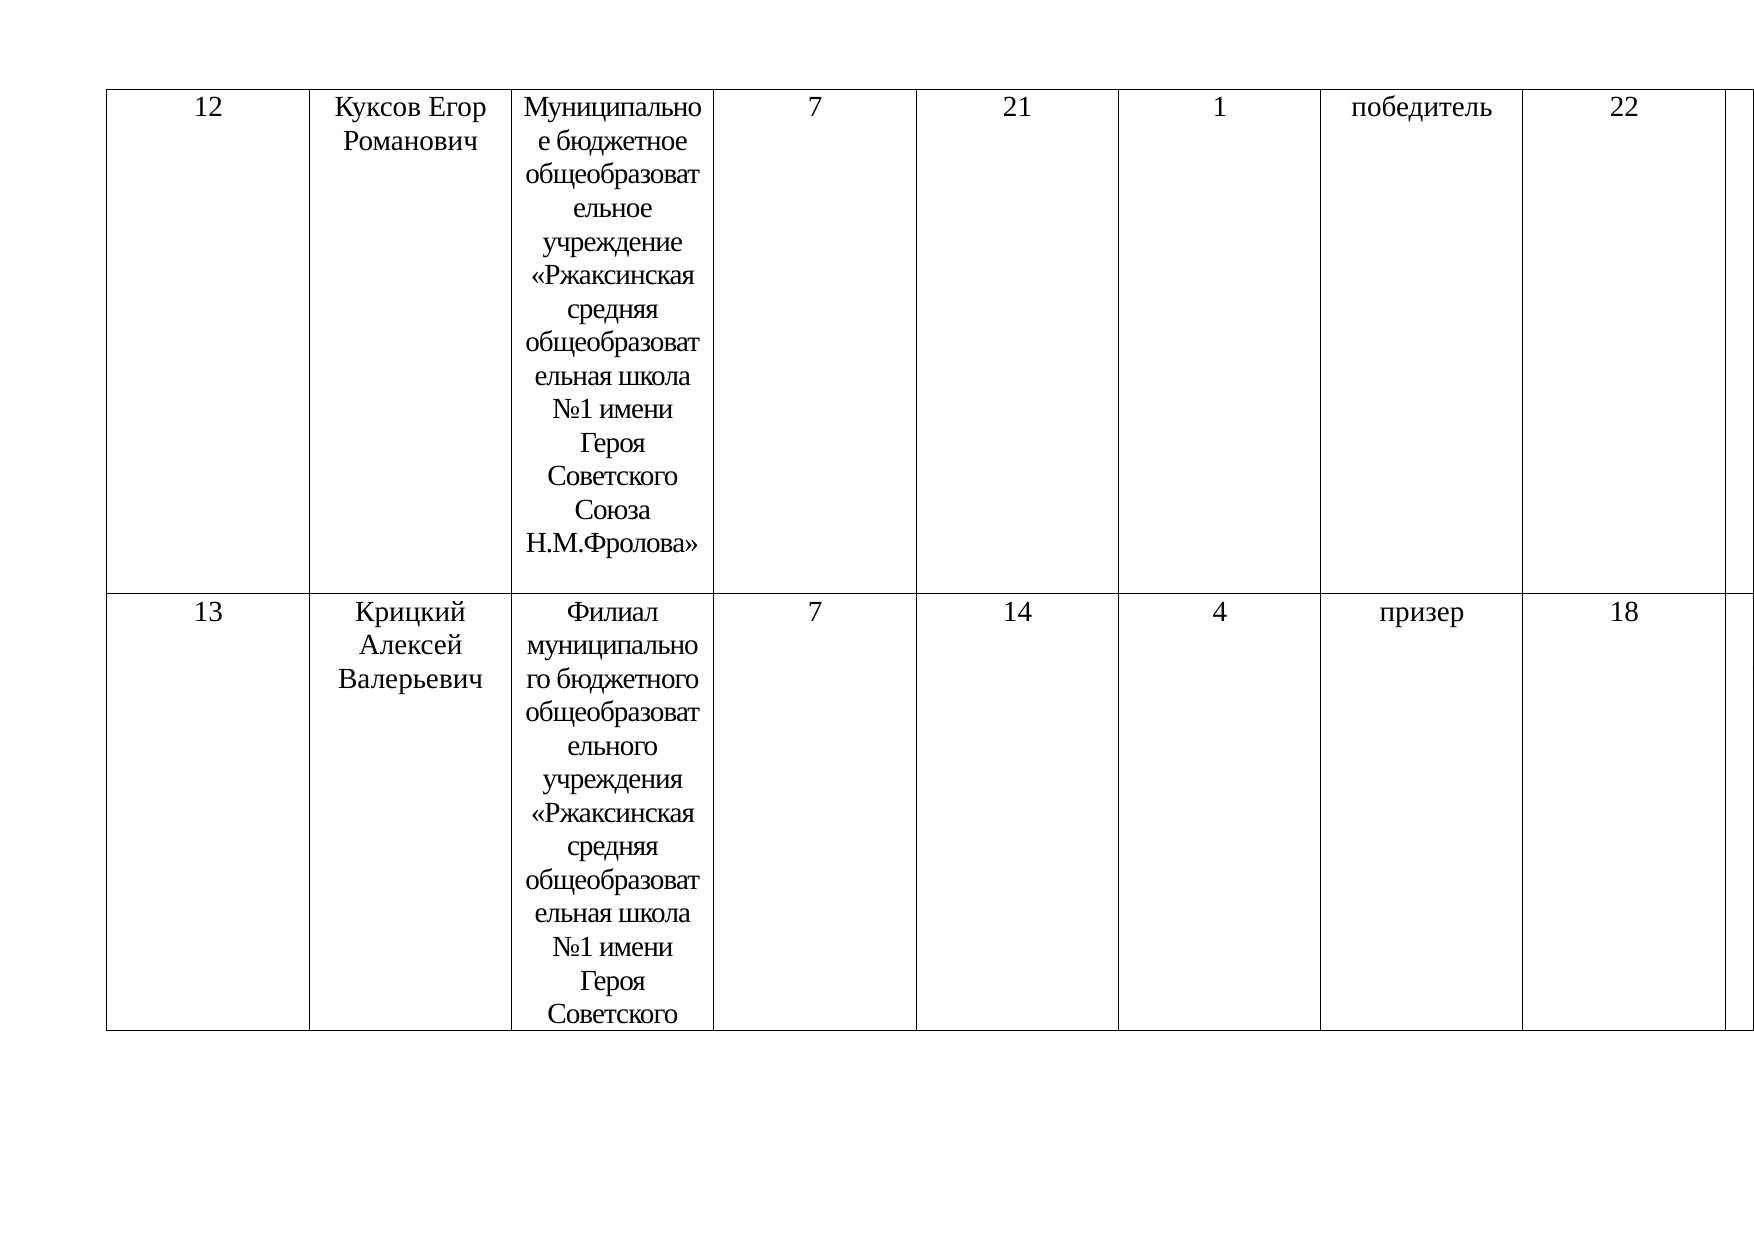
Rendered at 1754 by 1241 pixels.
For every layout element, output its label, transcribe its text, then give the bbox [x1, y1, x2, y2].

table_cell Куксов Егор Романович [310, 90, 511, 593]
table_cell Муниципальное бюджетное общеобразовательное учреждение «Ржаксинская средняя общеобразовательная школа №1 имени Героя Советского Союза Н.М.Фролова» [512, 90, 713, 593]
table_cell Федоров Юрий Викторович [1726, 594, 1753, 1030]
table_cell призер [1321, 594, 1522, 1030]
table_cell победитель [1321, 90, 1522, 593]
table_cell 14 [917, 594, 1118, 1030]
table_cell Гаврилин Андрей Андреевич [1726, 90, 1753, 593]
table_cell Филиал муниципального бюджетного общеобразовательного учреждения «Ржаксинская средняя общеобразовательная школа №1 имени Героя Советского [512, 594, 713, 1030]
table_cell 7 [714, 90, 916, 593]
table_cell 13 [107, 594, 309, 1030]
table_cell 1 [1119, 90, 1320, 593]
table_cell 22 [1523, 90, 1725, 593]
table_cell 21 [917, 90, 1118, 593]
table_cell Крицкий Алексей Валерьевич [310, 594, 511, 1030]
table_cell 4 [1119, 594, 1320, 1030]
table_cell 12 [107, 90, 309, 593]
table_cell 18 [1523, 594, 1725, 1030]
table_cell 7 [714, 594, 916, 1030]
